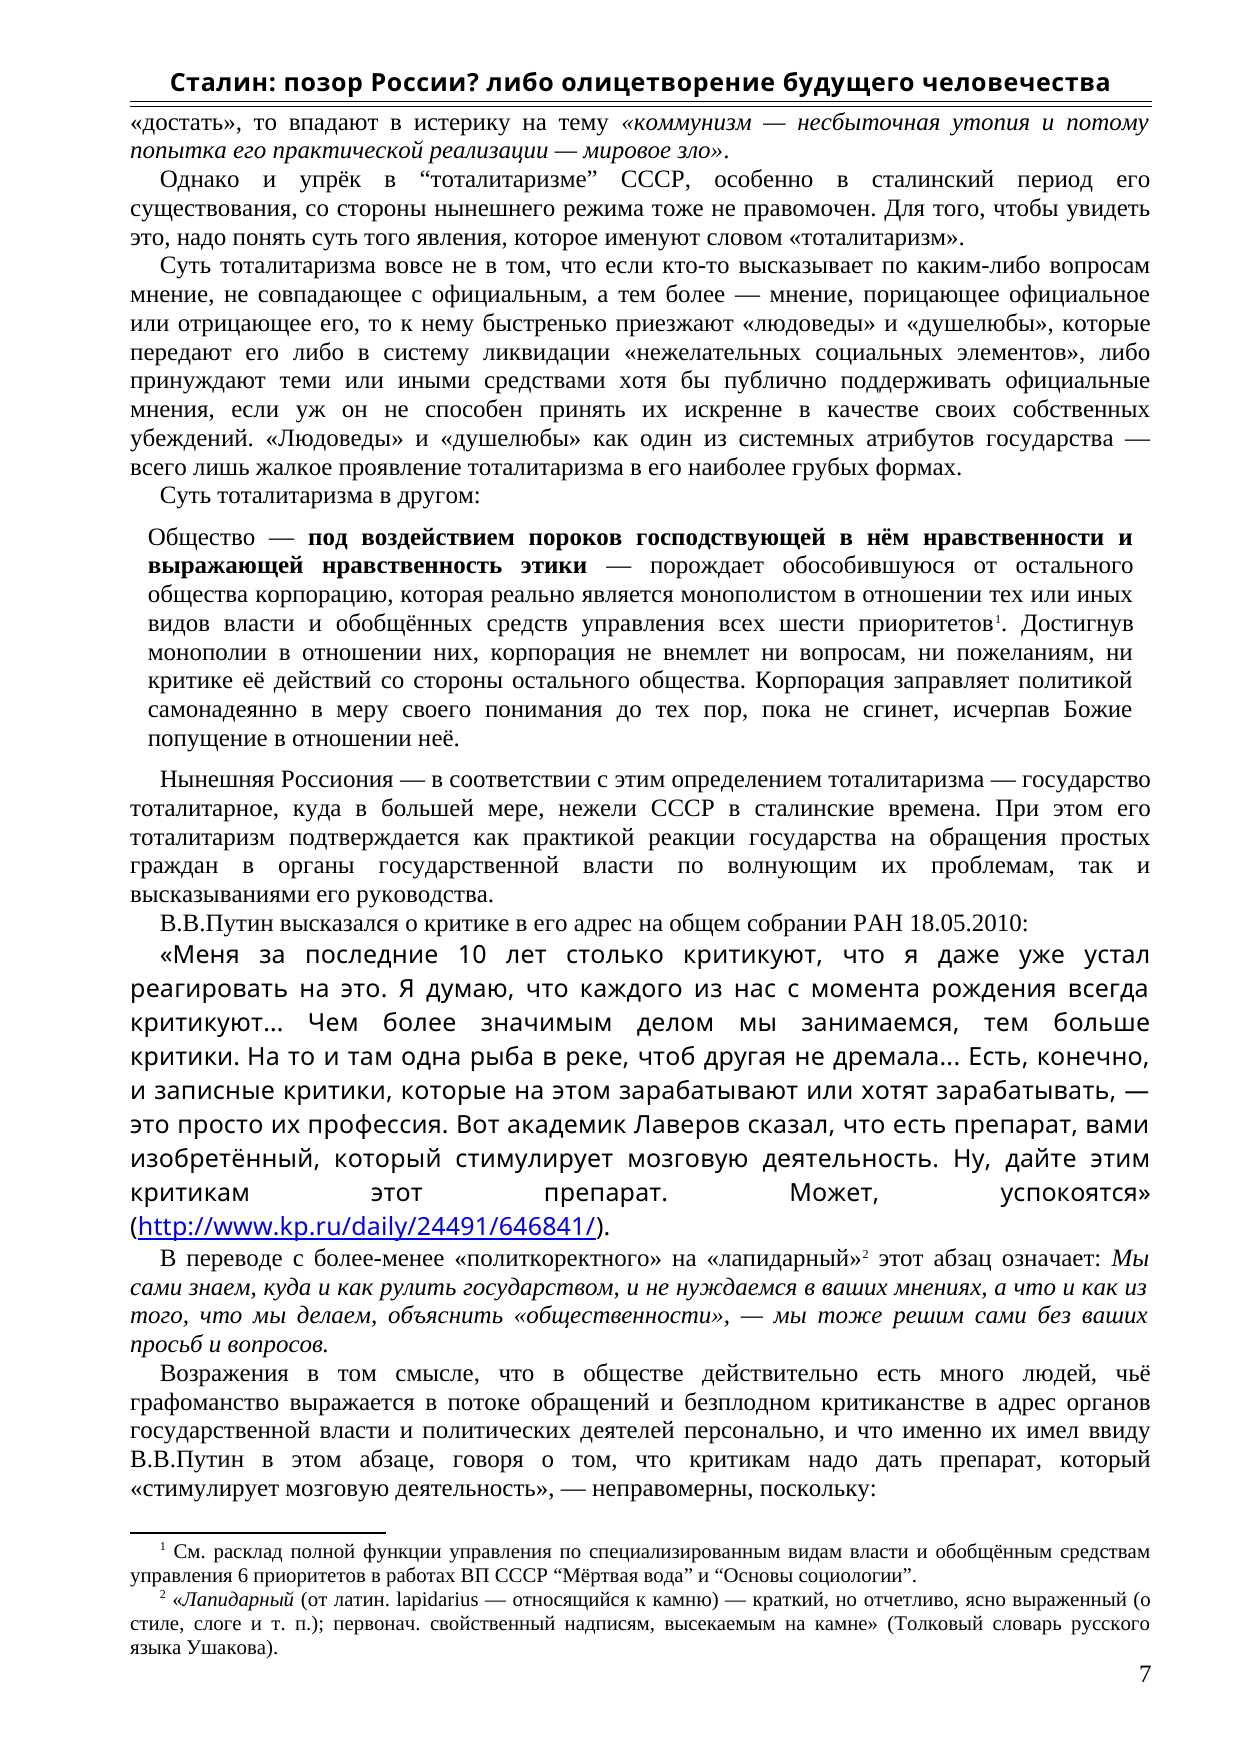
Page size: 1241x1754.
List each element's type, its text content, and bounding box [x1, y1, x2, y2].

text Суть тоталитаризма в другом: [130, 480, 1152, 509]
text Однако и упрёк в “тоталитаризме” СССР, особенно в сталинский период его существования, со стороны нынешнего режима тоже не правомочен. Для того, чтобы увидеть это, надо понять суть того явления, которое именуют словом «тоталитаризм». [130, 164, 1152, 250]
text Общество — под воздействием пороков господствующей в нём нравственности и выражающей нравственность этики — порождает обособившуюся от остального общества корпорацию, которая реально является монополистом в отношении тех или иных видов власти и обобщённых средств управления всех шести приоритетов. Достигнув монополии в отношении них, корпорация не внемлет ни вопросам, ни пожеланиям, ни критике её действий со стороны остального общества. Корпорация заправляет политикой самонадеянно в меру своего понимания до тех пор, пока не сгинет, исчерпав Божие попущение в отношении неё. [148, 522, 1134, 752]
text Нынешняя Россиония — в соответствии с этим определением тоталитаризма — государство тоталитарное, куда в большей мере, нежели СССР в сталинские времена. При этом его тоталитаризм подтверждается как практикой реакции государства на обращения простых граждан в органы государственной власти по волнующим их проблемам, так и высказываниями его руководства. [130, 764, 1152, 908]
text «Меня за последние 10 лет столько критикуют, что я даже уже устал реагировать на это. Я думаю, что каждого из нас с момента рождения всегда критикуют... Чем более значимым делом мы занимаемся, тем больше критики. На то и там одна рыба в реке, чтоб другая не дремала... Есть, конечно, и записные критики, которые на этом зарабатывают или хотят зарабатывать, — это просто их профессия. Вот академик Лаверов сказал, что есть препарат, вами изобретённый, который стимулирует мозговую деятельность. Ну, дайте этим критикам этот препарат. Может, успокоятся» (http://www.kp.ru/daily/24491/646841/). [130, 937, 1152, 1243]
text См. расклад полной функции управления по специализированным видам власти и обобщённым средствам управления 6 приоритетов в работах ВП СССР “Мёртвая вода” и “Основы социологии”. [130, 1539, 1152, 1587]
text Суть тоталитаризма вовсе не в том, что если кто-то высказывает по каким-либо вопросам мнение, не совпадающее с официальным, а тем более — мнение, порицающее официальное или отрицающее его, то к нему быстренько приезжают «людоведы» и «душелюбы», которые передают его либо в систему ликвидации «нежелательных социальных элементов», либо принуждают теми или иными средствами хотя бы публично поддерживать официальные мнения, если уж он не способен принять их искренне в качестве своих собственных убеждений. «Людоведы» и «душелюбы» как один из системных атрибутов государства — всего лишь жалкое проявление тоталитаризма в его наиболее грубых формах. [130, 250, 1152, 480]
text В.В.Путин высказался о критике в его адрес на общем собрании РАН 18.05.2010: [130, 908, 1152, 937]
text В переводе с более-менее «политкоректного» на «лапидарный» этот абзац означает: Мы сами знаем, куда и как рулить государством, и не нуждаемся в ваших мнениях, а что и как из того, что мы делаем, объяснить «общественности», — мы тоже решим сами без ваших просьб и вопросов. [130, 1243, 1152, 1358]
text Возражения в том смысле, что в обществе действительно есть много людей, чьё графоманство выражается в потоке обращений и безплодном критиканстве в адрес органов государственной власти и политических деятелей персонально, и что именно их имел ввиду В.В.Путин в этом абзаце, говоря о том, что критикам надо дать препарат, который «стимулирует мозговую деятельность», — неправомерны, поскольку: [130, 1358, 1152, 1502]
text «достать», то впадают в истерику на тему «коммунизм — несбыточная утопия и потому попытка его практической реализации — мировое зло». [130, 107, 1152, 164]
text «Лапидарный (от латин. lapidarius — относящийся к камню) — краткий, но отчетливо, ясно выраженный (о стиле, слоге и т. п.); первонач. свойственный надписям, высекаемым на камне» (Толковый словарь русского языка Ушакова). [130, 1587, 1152, 1659]
